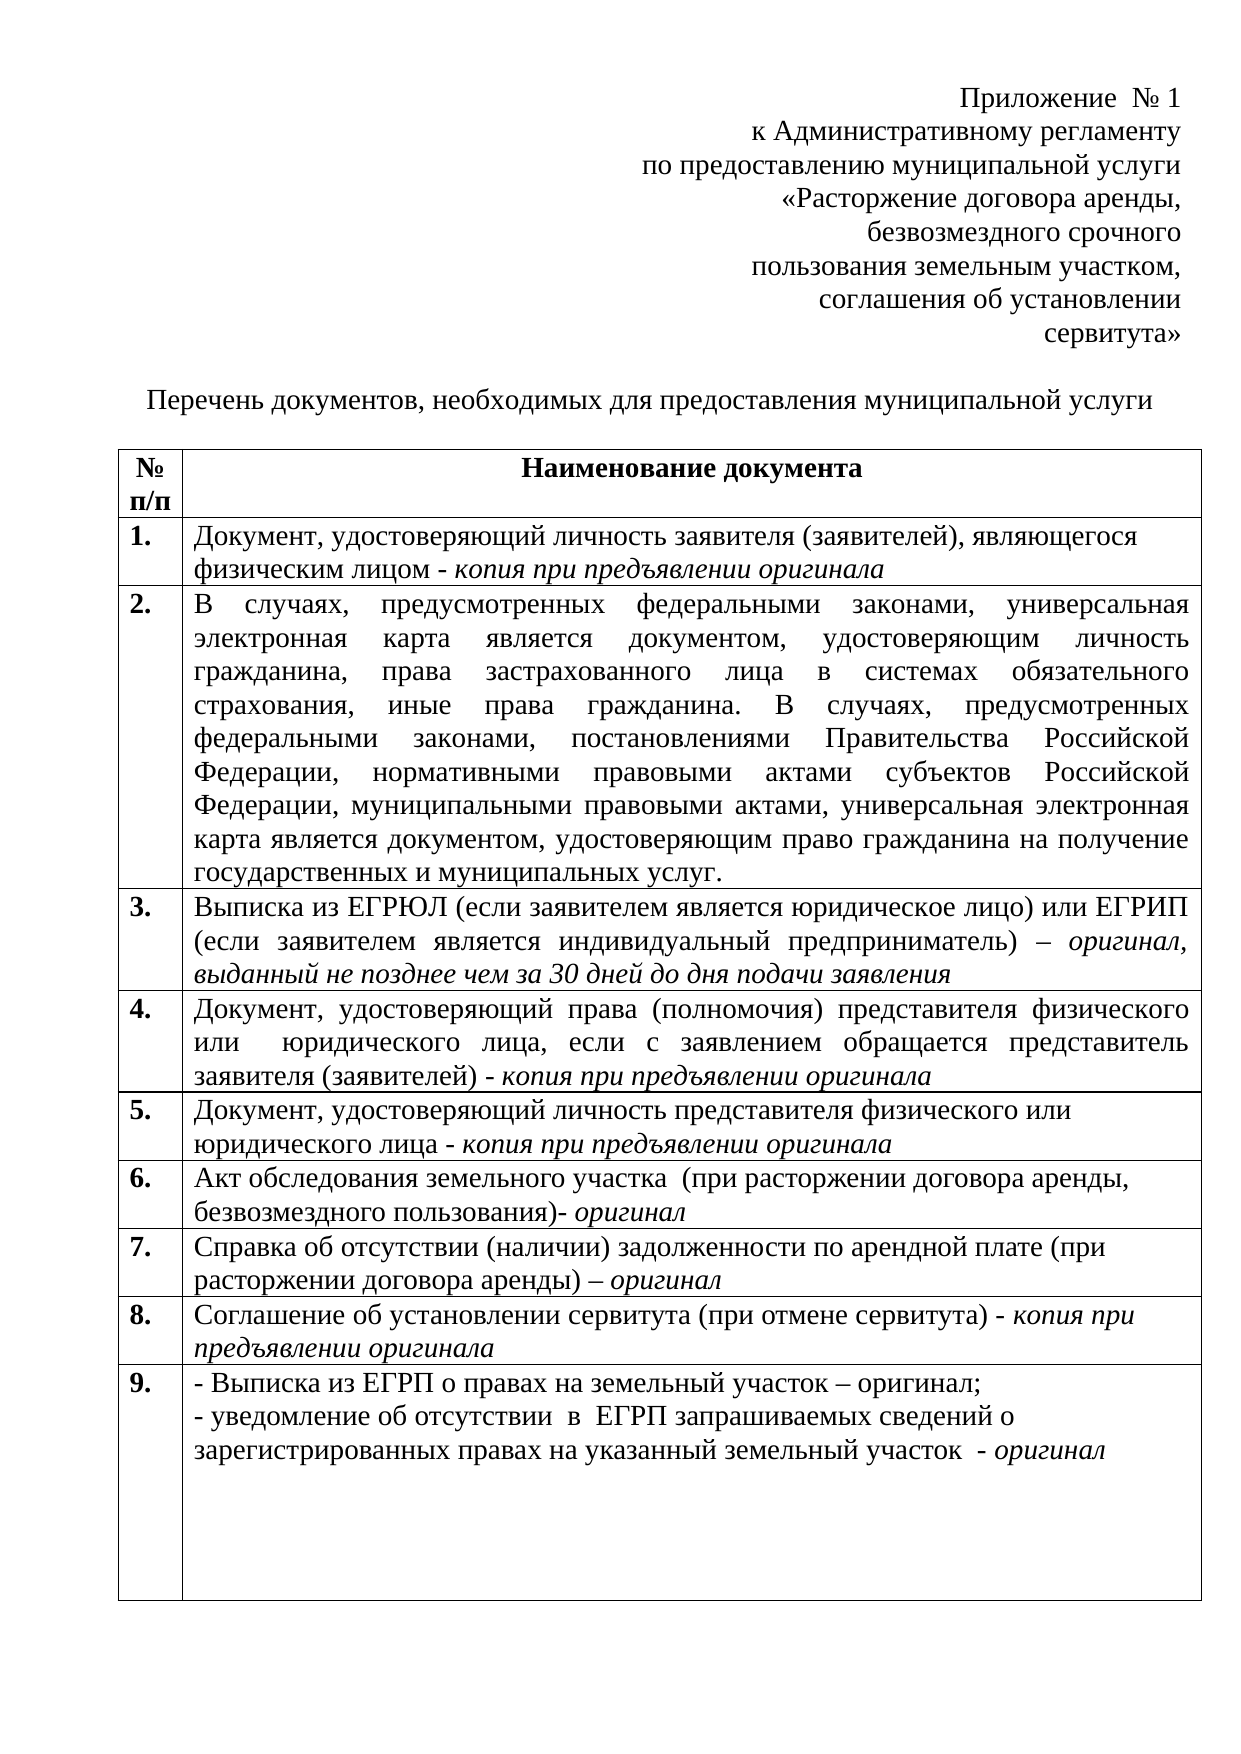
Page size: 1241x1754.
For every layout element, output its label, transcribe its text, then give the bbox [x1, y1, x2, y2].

table_cell Документ, удостоверяющий личность представителя физического или юридического лица - копия при предъявлении оригинала [183, 1093, 1201, 1159]
table_cell 6. [119, 1161, 182, 1228]
table_cell 9. [119, 1365, 182, 1600]
table_cell Соглашение об установлении сервитута (при отмене сервитута) - копия при предъявлении оригинала [183, 1297, 1201, 1364]
table_cell - Выписка из ЕГРП о правах на земельный участок – оригинал; - уведомление об отсутствии в ЕГРП запрашиваемых сведений о зарегистрированных правах на указанный земельный участок - оригинал [183, 1365, 1201, 1600]
text по предоставлению муниципальной услуги [118, 147, 1181, 181]
text к Административному регламенту [118, 113, 1181, 147]
text Приложение № 1 [118, 80, 1181, 113]
table_cell Акт обследования земельного участка (при расторжении договора аренды, безвозмездного пользования)- оригинал [183, 1161, 1201, 1228]
table_cell Справка об отсутствии (наличии) задолженности по арендной плате (при расторжении договора аренды) – оригинал [183, 1229, 1201, 1296]
table_cell 5. [119, 1093, 182, 1159]
table_header № п/п [119, 450, 182, 517]
text «Расторжение договора аренды, безвозмездного срочного пользования земельным участком, соглашения об установлении сервитута» [723, 181, 1181, 348]
table_cell 1. [119, 518, 182, 585]
text Перечень документов, необходимых для предоставления муниципальной услуги [118, 382, 1181, 415]
table_cell 2. [119, 586, 182, 888]
table_cell 3. [119, 889, 182, 990]
table_cell 4. [119, 991, 182, 1091]
table_cell Документ, удостоверяющий личность заявителя (заявителей), являющегося физическим лицом - копия при предъявлении оригинала [183, 518, 1201, 585]
table_header Наименование документа [183, 450, 1201, 517]
table_cell В случаях, предусмотренных федеральными законами, универсальная электронная карта является документом, удостоверяющим личность гражданина, права застрахованного лица в системах обязательного страхования, иные права гражданина. В случаях, предусмотренных федеральными законами, постановлениями Правительства Российской Федерации, нормативными правовыми актами субъектов Российской Федерации, муниципальными правовыми актами, универсальная электронная карта является документом, удостоверяющим право гражданина на получение государственных и муниципальных услуг. [183, 586, 1201, 888]
table_cell 7. [119, 1229, 182, 1296]
table_cell Выписка из ЕГРЮЛ (если заявителем является юридическое лицо) или ЕГРИП (если заявителем является индивидуальный предприниматель) – оригинал, выданный не позднее чем за 30 дней до дня подачи заявления [183, 889, 1201, 990]
table_cell 8. [119, 1297, 182, 1364]
table_cell Документ, удостоверяющий права (полномочия) представителя физического или юридического лица, если с заявлением обращается представитель заявителя (заявителей) - копия при предъявлении оригинала [183, 991, 1201, 1091]
